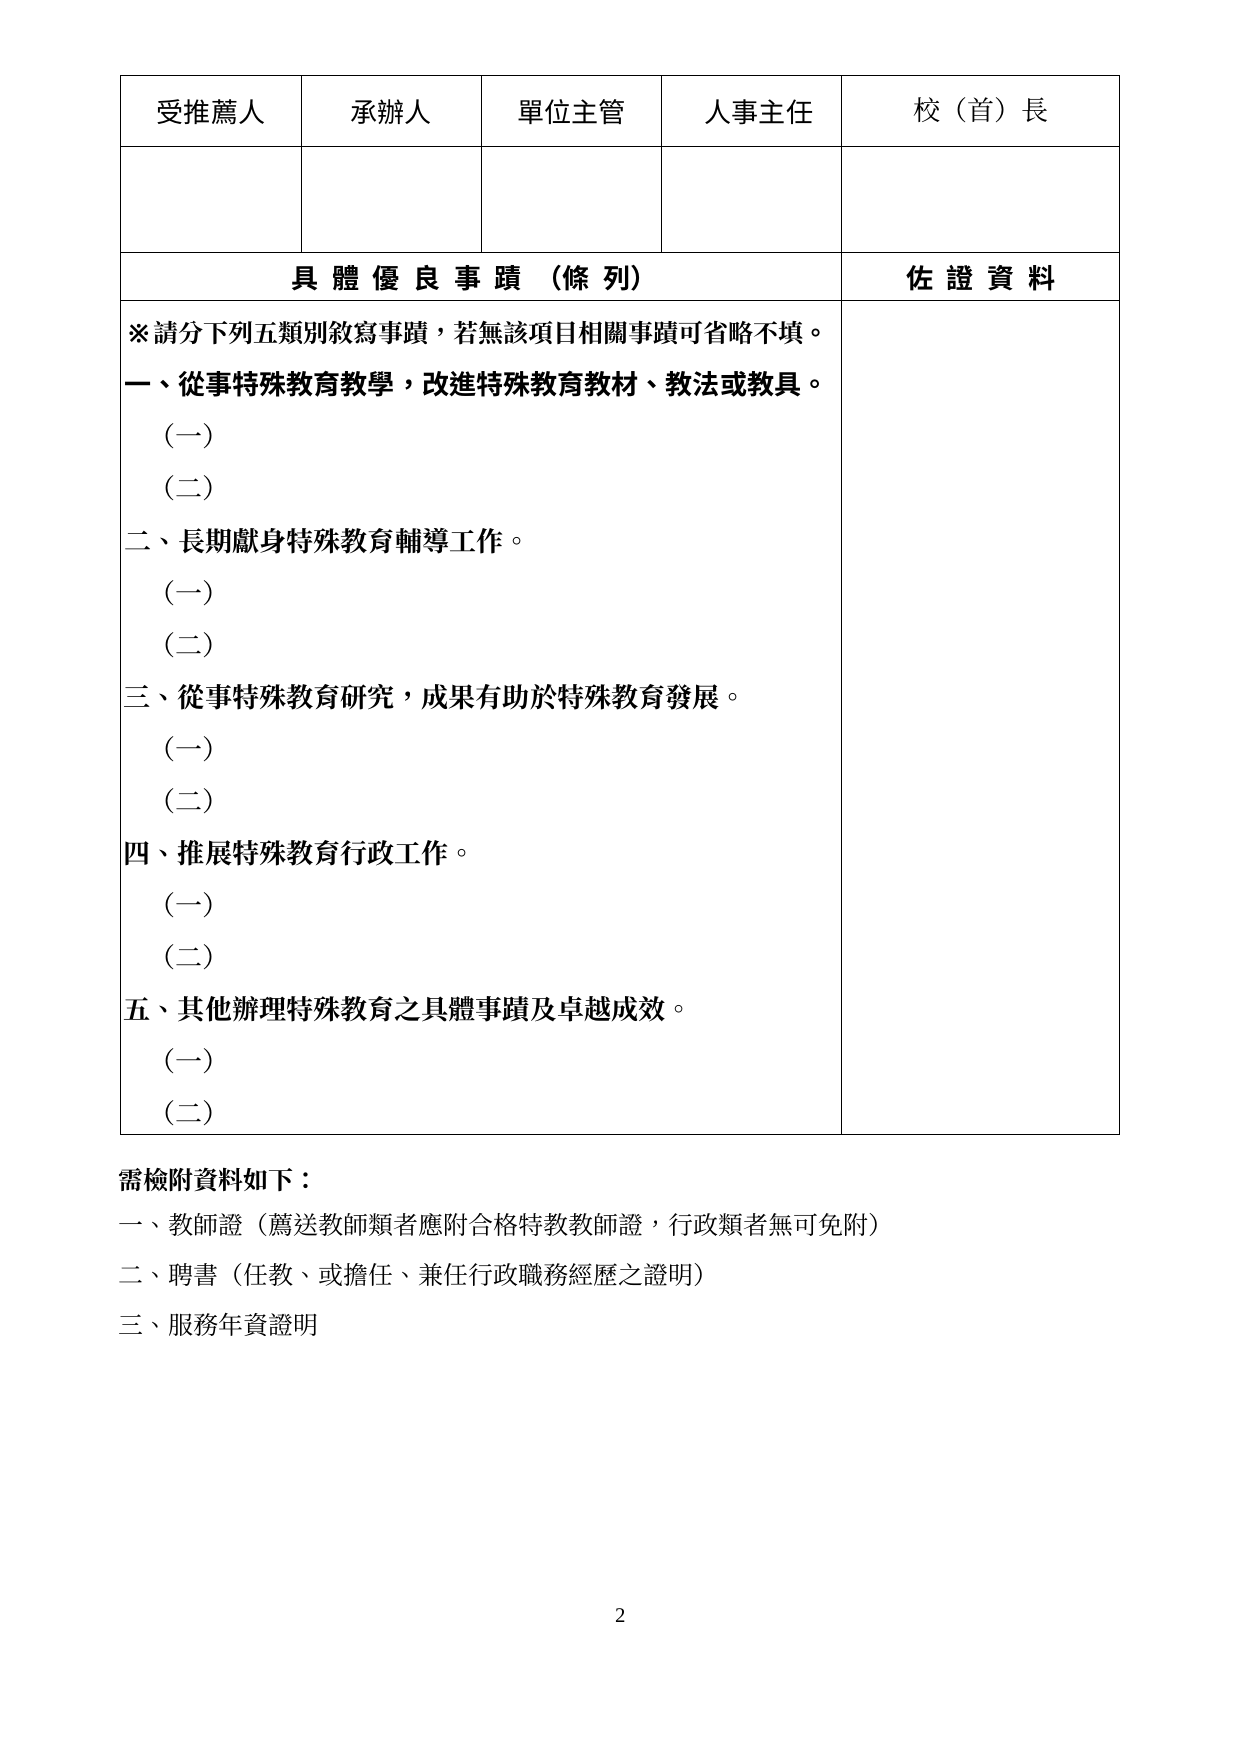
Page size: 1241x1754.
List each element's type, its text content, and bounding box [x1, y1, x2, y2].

table_cell 人事主任 [662, 76, 841, 146]
table_cell [662, 147, 841, 252]
table_cell 佐 證 資 料 [842, 253, 1119, 300]
table_cell ※請分下列五類別敘寫事蹟，若無該項目相關事蹟可省略不填。 一、從事特殊教育教學，改進特殊教育教材、教法或教具。 （一） （二） 二、長期獻身特殊教育輔導工作。 （一） （二） 三、從事特殊教育研究，成果有助於特殊教育發展。 （一） （二） 四、推展特殊教育行政工作。 （一） （二） 五、其他辦理特殊教育之具體事蹟及卓越成效。 （一） （二） [121, 301, 841, 1134]
table_cell 校（首）長 [842, 76, 1119, 146]
table_cell 具 體 優 良 事 蹟 （條 列） [121, 253, 841, 300]
table_cell [842, 147, 1119, 252]
table_cell [482, 147, 661, 252]
text 需檢附資料如下： [118, 1166, 1122, 1195]
table_cell [302, 147, 481, 252]
table_cell [121, 147, 301, 252]
text 三、服務年資證明 [118, 1295, 1122, 1345]
table_cell 受推薦人 [121, 76, 301, 146]
table_cell 單位主管 [482, 76, 661, 146]
table_cell [842, 301, 1119, 1134]
text 二、聘書（任教、或擔任、兼任行政職務經歷之證明） [118, 1245, 1122, 1295]
text 一、教師證（薦送教師類者應附合格特教教師證，行政類者無可免附） [118, 1195, 1122, 1245]
table_cell 承辦人 [302, 76, 481, 146]
